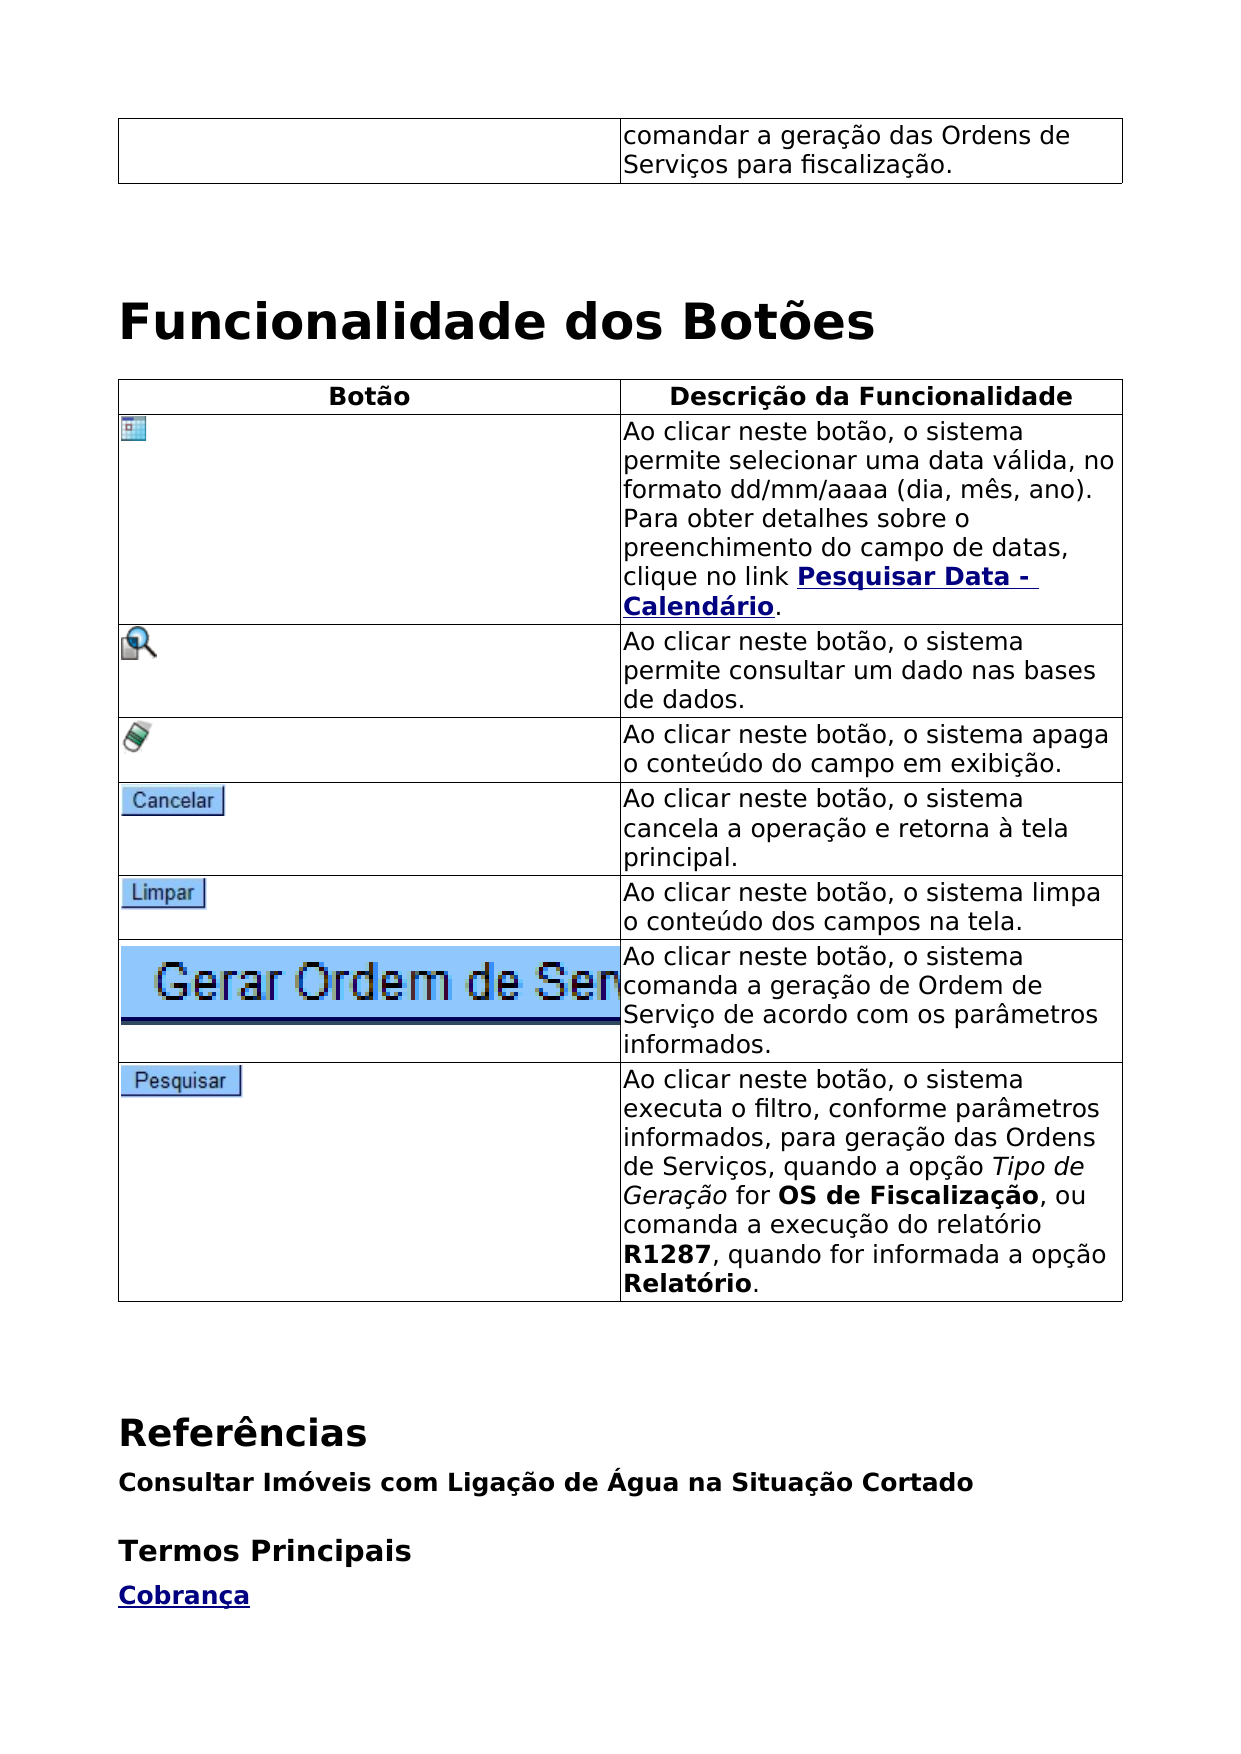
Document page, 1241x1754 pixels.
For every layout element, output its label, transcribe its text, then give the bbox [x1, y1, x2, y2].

table_header Botão [119, 380, 620, 414]
picture [121, 626, 157, 660]
table_cell Ao clicar neste botão, o sistema comanda a geração de Ordem de Serviço de acordo com os parâmetros informados. [621, 940, 1122, 1062]
table_cell Ao clicar neste botão, o sistema permite selecionar uma data válida, no formato dd/mm/aaaa (dia, mês, ano). Para obter detalhes sobre o preenchimento do campo de datas, clique no link Pesquisar Data - Calendário. [621, 415, 1122, 624]
table_cell Ao clicar neste botão, o sistema cancela a operação e retorna à tela principal. [621, 783, 1122, 875]
table_cell [119, 876, 620, 939]
table_cell [119, 940, 620, 1062]
table_cell [119, 1063, 620, 1301]
table_cell Ao clicar neste botão, o sistema permite consultar um dado nas bases de dados. [621, 625, 1122, 717]
table_cell Ao clicar neste botão, o sistema limpa o conteúdo dos campos na tela. [621, 876, 1122, 939]
table_cell [119, 718, 620, 782]
subtitle Referências [118, 1412, 1122, 1456]
picture [121, 1065, 243, 1098]
table_cell Ao clicar neste botão, o sistema executa o filtro, conforme parâmetros informados, para geração das Ordens de Serviços, quando a opção Tipo de Geração for OS de Fiscalização, ou comanda a execução do relatório R1287, quando for informada a opção Relatório. [621, 1063, 1122, 1301]
text Consultar Imóveis com Ligação de Água na Situação Cortado [118, 1468, 1122, 1497]
table_cell comandar a geração das Ordens de Serviços para fiscalização. [621, 119, 1122, 182]
table_cell Ao clicar neste botão, o sistema apaga o conteúdo do campo em exibição. [621, 718, 1122, 782]
subtitle Funcionalidade dos Botões [118, 293, 1122, 351]
picture [121, 784, 226, 816]
table_cell [119, 783, 620, 875]
picture [121, 720, 153, 754]
picture [121, 942, 621, 1030]
table_cell [119, 415, 620, 624]
text Cobrança [118, 1581, 1122, 1610]
picture [121, 878, 207, 910]
subtitle Termos Principais [118, 1535, 1122, 1569]
table_header Descrição da Funcionalidade [621, 380, 1122, 414]
picture [121, 416, 147, 441]
table_cell [119, 625, 620, 717]
table_cell [119, 119, 620, 182]
